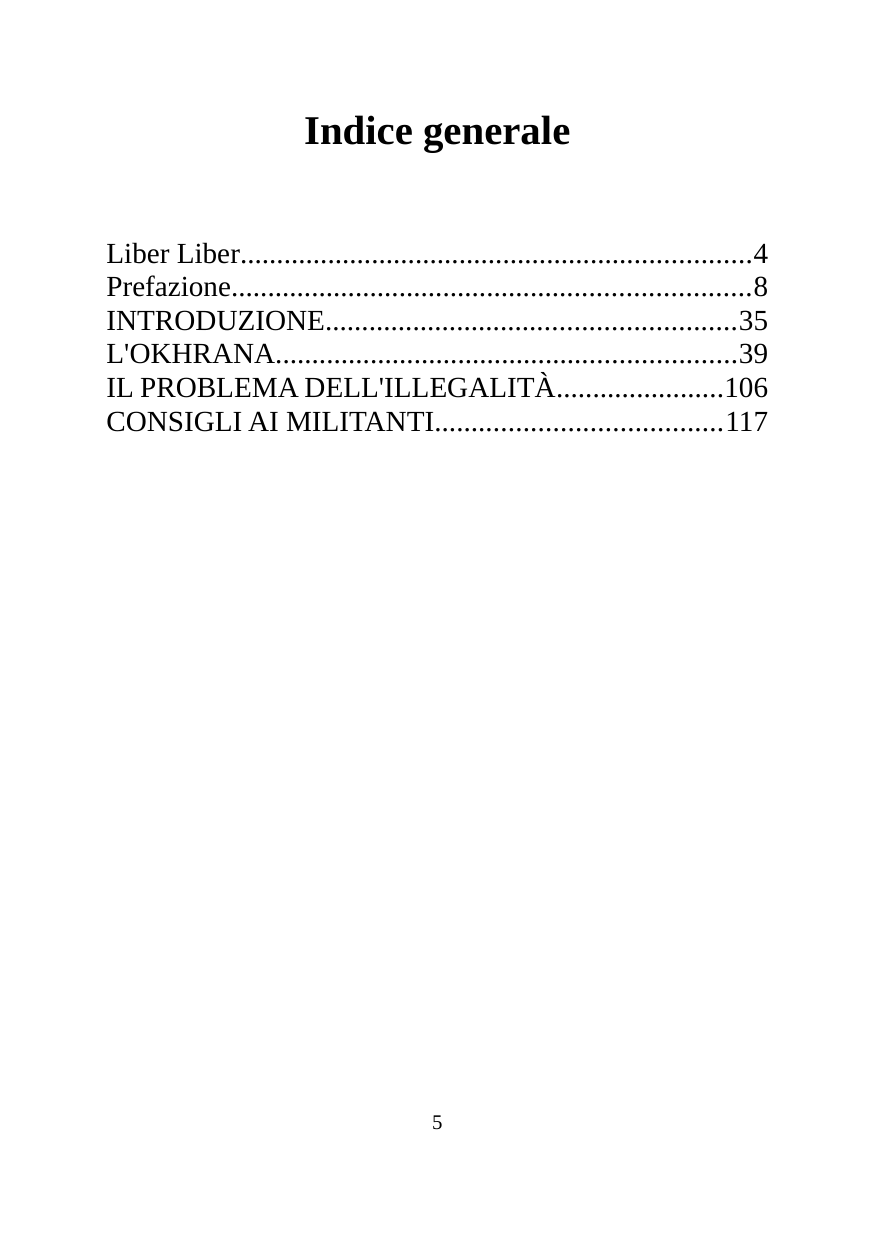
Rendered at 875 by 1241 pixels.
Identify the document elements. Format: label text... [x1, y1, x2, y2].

text Prefazione 8 [106, 269, 768, 303]
text Liber Liber 4 [106, 236, 768, 269]
text INTRODUZIONE 35 [106, 303, 768, 337]
text IL PROBLEMA DELL'ILLEGALITÀ 106 [106, 370, 768, 404]
subtitle Indice generale [106, 106, 768, 153]
text L'OKHRANA 39 [106, 337, 768, 370]
text CONSIGLI AI MILITANTI 117 [106, 404, 768, 437]
